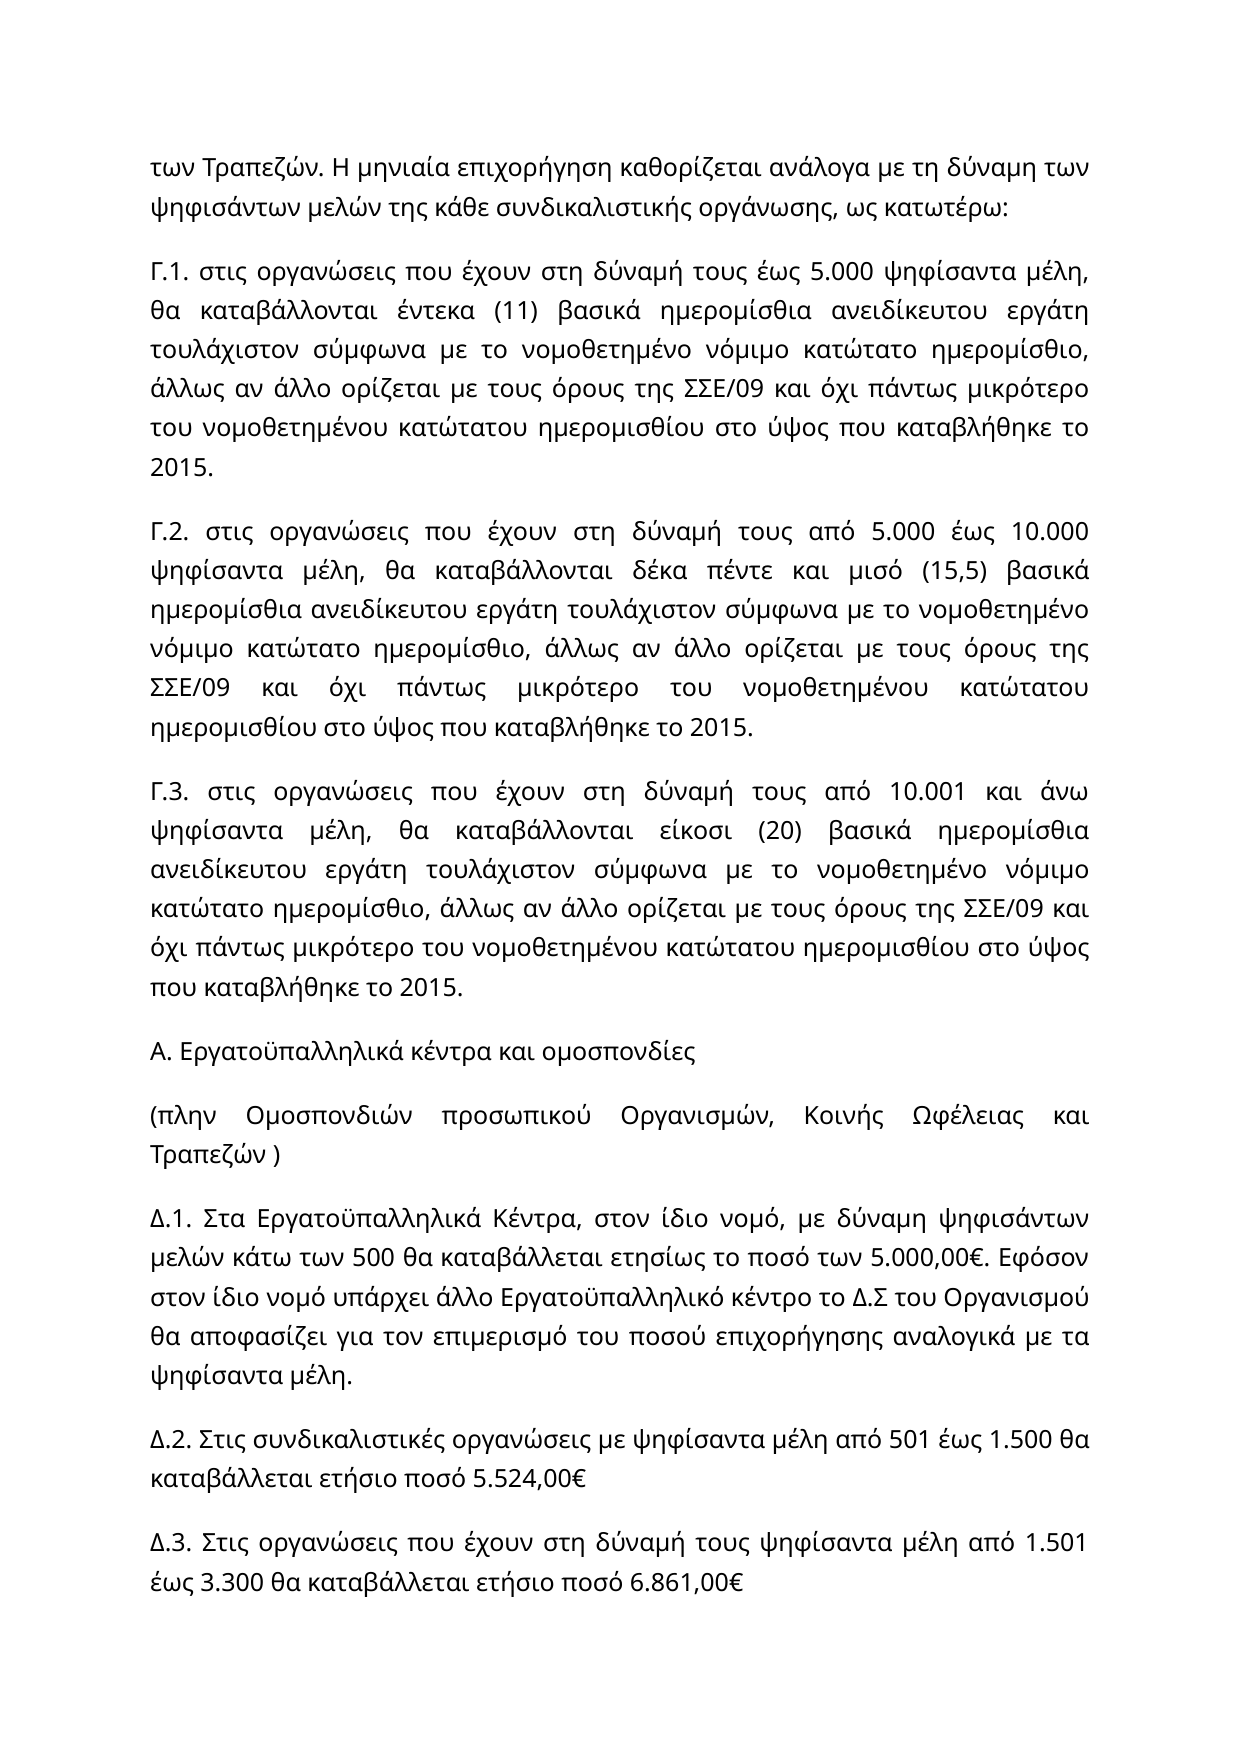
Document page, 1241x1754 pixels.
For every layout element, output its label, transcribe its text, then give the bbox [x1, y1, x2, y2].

text Δ.2. Στις συνδικαλιστικές οργανώσεις με ψηφίσαντα μέλη από 501 έως 1.500 θα καταβάλλεται ετήσιο ποσό 5.524,00€ [150, 1422, 1090, 1495]
text Α. Εργατοϋπαλληλικά κέντρα και ομοσπονδίες [150, 1033, 1090, 1067]
text Γ.3. στις οργανώσεις που έχουν στη δύναμή τους από 10.001 και άνω ψηφίσαντα μέλη, θα καταβάλλονται είκοσι (20) βασικά ημερομίσθια ανειδίκευτου εργάτη τουλάχιστον σύμφωνα με το νομοθετημένο νόμιμο κατώτατο ημερομίσθιο, άλλως αν άλλο ορίζεται με τους όρους της ΣΣΕ/09 και όχι πάντως μικρότερο του νομοθετημένου κατώτατου ημερομισθίου στο ύψος που καταβλήθηκε το 2015. [150, 773, 1090, 1003]
text Δ.1. Στα Εργατοϋπαλληλικά Κέντρα, στον ίδιο νομό, με δύναμη ψηφισάντων μελών κάτω των 500 θα καταβάλλεται ετησίως το ποσό των 5.000,00€. Εφόσον στον ίδιο νομό υπάρχει άλλο Εργατοϋπαλληλικό κέντρο το Δ.Σ του Οργανισμού θα αποφασίζει για τον επιμερισμό του ποσού επιχορήγησης αναλογικά με τα ψηφίσαντα μέλη. [150, 1201, 1090, 1392]
text των Τραπεζών. Η μηνιαία επιχορήγηση καθορίζεται ανάλογα με τη δύναμη των ψηφισάντων μελών της κάθε συνδικαλιστικής οργάνωσης, ως κατωτέρω: [150, 150, 1090, 223]
text Γ.2. στις οργανώσεις που έχουν στη δύναμή τους από 5.000 έως 10.000 ψηφίσαντα μέλη, θα καταβάλλονται δέκα πέντε και μισό (15,5) βασικά ημερομίσθια ανειδίκευτου εργάτη τουλάχιστον σύμφωνα με το νομοθετημένο νόμιμο κατώτατο ημερομίσθιο, άλλως αν άλλο ορίζεται με τους όρους της ΣΣΕ/09 και όχι πάντως μικρότερο του νομοθετημένου κατώτατου ημερομισθίου στο ύψος που καταβλήθηκε το 2015. [150, 513, 1090, 743]
text Γ.1. στις οργανώσεις που έχουν στη δύναμή τους έως 5.000 ψηφίσαντα μέλη, θα καταβάλλονται έντεκα (11) βασικά ημερομίσθια ανειδίκευτου εργάτη τουλάχιστον σύμφωνα με το νομοθετημένο νόμιμο κατώτατο ημερομίσθιο, άλλως αν άλλο ορίζεται με τους όρους της ΣΣΕ/09 και όχι πάντως μικρότερο του νομοθετημένου κατώτατου ημερομισθίου στο ύψος που καταβλήθηκε το 2015. [150, 253, 1090, 483]
text Δ.3. Στις οργανώσεις που έχουν στη δύναμή τους ψηφίσαντα μέλη από 1.501 έως 3.300 θα καταβάλλεται ετήσιο ποσό 6.861,00€ [150, 1525, 1090, 1598]
text (πλην Ομοσπονδιών προσωπικού Οργανισμών, Κοινής Ωφέλειας και Τραπεζών ) [150, 1097, 1090, 1171]
